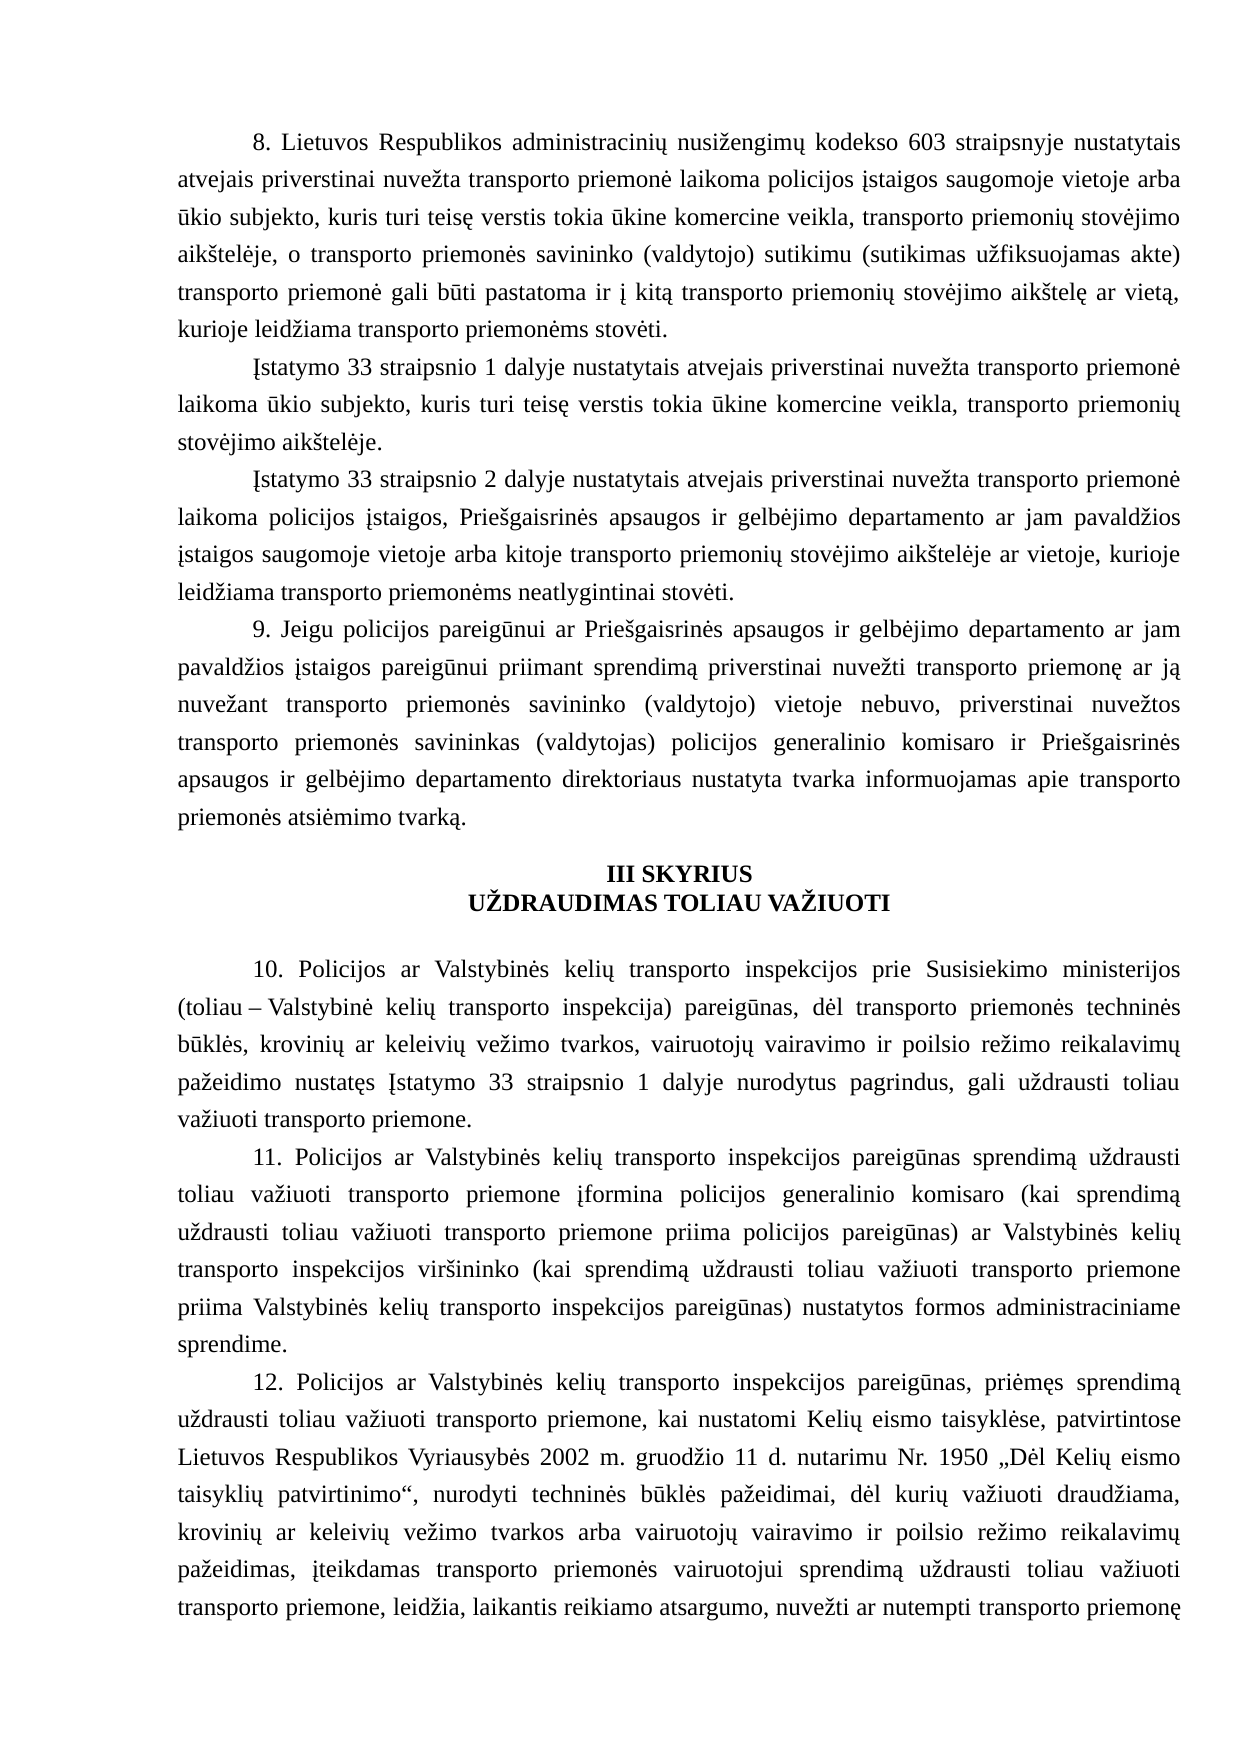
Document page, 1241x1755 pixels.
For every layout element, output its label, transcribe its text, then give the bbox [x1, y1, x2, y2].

text Įstatymo 33 straipsnio 2 dalyje nustatytais atvejais priverstinai nuvežta transporto priemonė laikoma policijos įstaigos, Priešgaisrinės apsaugos ir gelbėjimo departamento ar jam pavaldžios įstaigos saugomoje vietoje arba kitoje transporto priemonių stovėjimo aikštelėje ar vietoje, kurioje leidžiama transporto priemonėms neatlygintinai stovėti. [177, 456, 1181, 606]
text 9. Jeigu policijos pareigūnui ar Priešgaisrinės apsaugos ir gelbėjimo departamento ar jam pavaldžios įstaigos pareigūnui priimant sprendimą priverstinai nuvežti transporto priemonę ar ją nuvežant transporto priemonės savininko (valdytojo) vietoje nebuvo, priverstinai nuvežtos transporto priemonės savininkas (valdytojas) policijos generalinio komisaro ir Priešgaisrinės apsaugos ir gelbėjimo departamento direktoriaus nustatyta tvarka informuojamas apie transporto priemonės atsiėmimo tvarką. [177, 606, 1181, 831]
text 12. Policijos ar Valstybinės kelių transporto inspekcijos pareigūnas, priėmęs sprendimą uždrausti toliau važiuoti transporto priemone, kai nustatomi Kelių eismo taisyklėse, patvirtintose Lietuvos Respublikos Vyriausybės 2002 m. gruodžio 11 d. nutarimu Nr. 1950 „Dėl Kelių eismo taisyklių patvirtinimo“, nurodyti techninės būklės pažeidimai, dėl kurių važiuoti draudžiama, krovinių ar keleivių vežimo tvarkos arba vairuotojų vairavimo ir poilsio režimo reikalavimų pažeidimas, įteikdamas transporto priemonės vairuotojui sprendimą uždrausti toliau važiuoti transporto priemone, leidžia, laikantis reikiamo atsargumo, nuvežti ar nutempti transporto priemonę [177, 1358, 1181, 1621]
text 10. Policijos ar Valstybinės kelių transporto inspekcijos prie Susisiekimo ministerijos (toliau – Valstybinė kelių transporto inspekcija) pareigūnas, dėl transporto priemonės techninės būklės, krovinių ar keleivių vežimo tvarkos, vairuotojų vairavimo ir poilsio režimo reikalavimų pažeidimo nustatęs Įstatymo 33 straipsnio 1 dalyje nurodytus pagrindus, gali uždrausti toliau važiuoti transporto priemone. [177, 946, 1181, 1133]
text 8. Lietuvos Respublikos administracinių nusižengimų kodekso 603 straipsnyje nustatytais atvejais priverstinai nuvežta transporto priemonė laikoma policijos įstaigos saugomoje vietoje arba ūkio subjekto, kuris turi teisę verstis tokia ūkine komercine veikla, transporto priemonių stovėjimo aikštelėje, o transporto priemonės savininko (valdytojo) sutikimu (sutikimas užfiksuojamas akte) transporto priemonė gali būti pastatoma ir į kitą transporto priemonių stovėjimo aikštelę ar vietą, kurioje leidžiama transporto priemonėms stovėti. [177, 118, 1181, 343]
text III SKYRIUS [177, 859, 1181, 888]
text UŽDRAUDIMAS TOLIAU VAŽIUOTI [177, 888, 1181, 917]
text Įstatymo 33 straipsnio 1 dalyje nustatytais atvejais priverstinai nuvežta transporto priemonė laikoma ūkio subjekto, kuris turi teisę verstis tokia ūkine komercine veikla, transporto priemonių stovėjimo aikštelėje. [177, 343, 1181, 456]
text 11. Policijos ar Valstybinės kelių transporto inspekcijos pareigūnas sprendimą uždrausti toliau važiuoti transporto priemone įformina policijos generalinio komisaro (kai sprendimą uždrausti toliau važiuoti transporto priemone priima policijos pareigūnas) ar Valstybinės kelių transporto inspekcijos viršininko (kai sprendimą uždrausti toliau važiuoti transporto priemone priima Valstybinės kelių transporto inspekcijos pareigūnas) nustatytos formos administraciniame sprendime. [177, 1133, 1181, 1358]
